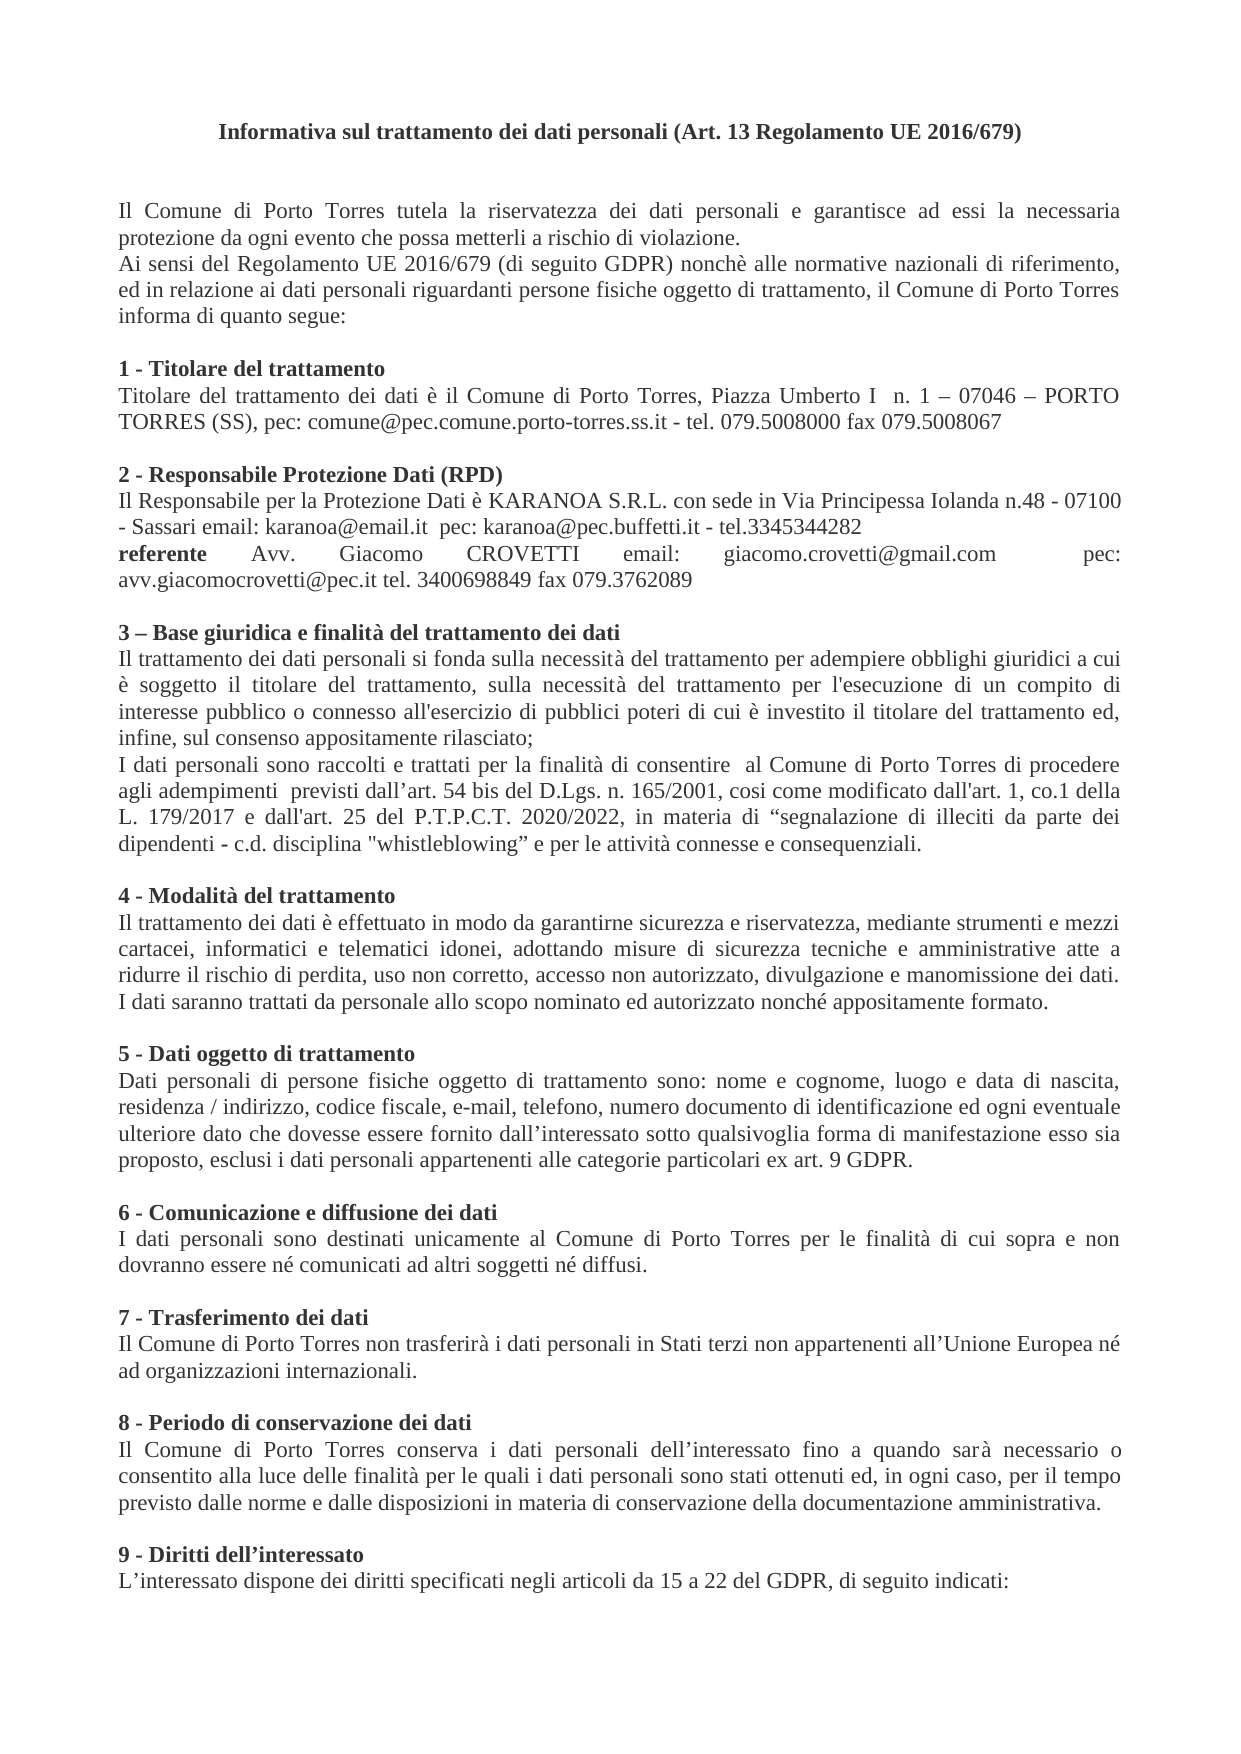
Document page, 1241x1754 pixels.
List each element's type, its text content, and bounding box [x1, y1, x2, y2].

text Il Comune di Porto Torres tutela la riservatezza dei dati personali e garantisce ad essi la necessaria protezione da ogni evento che possa metterli a rischio di violazione. [118, 197, 1122, 250]
text Informativa sul trattamento dei dati personali (Art. 13 Regolamento UE 2016/679) [118, 118, 1122, 144]
text 9 - Diritti dell’interessato [118, 1541, 1122, 1568]
text 1 - Titolare del trattamento [118, 355, 1122, 382]
text Ai sensi del Regolamento UE 2016/679 (di seguito GDPR) nonchè alle normative nazionali di riferimento, ed in relazione ai dati personali riguardanti persone fisiche oggetto di trattamento, il Comune di Porto Torres informa di quanto segue: [118, 250, 1122, 329]
text referente Avv. Giacomo CROVETTI email: giacomo.crovetti@gmail.com pec: avv.giacomocrovetti@pec.it tel. 3400698849 fax 079.3762089 [118, 540, 1122, 592]
text I dati personali sono destinati unicamente al Comune di Porto Torres per le finalità di cui sopra e non dovranno essere né comunicati ad altri soggetti né diffusi. [118, 1225, 1122, 1278]
text I dati personali sono raccolti e trattati per la finalità di consentire al Comune di Porto Torres di procedere agli adempimenti previsti dall’art. 54 bis del D.Lgs. n. 165/2001, cosi come modificato dall'art. 1, co.1 della L. 179/2017 e dall'art. 25 del P.T.P.C.T. 2020/2022, in materia di “segnalazione di illeciti da parte dei dipendenti - c.d. disciplina "whistleblowing” e per le attività connesse e consequenziali. [118, 751, 1122, 856]
text Il Comune di Porto Torres conserva i dati personali dell’interessato fino a quando sarà necessario o consentito alla luce delle finalità per le quali i dati personali sono stati ottenuti ed, in ogni caso, per il tempo previsto dalle norme e dalle disposizioni in materia di conservazione della documentazione amministrativa. [118, 1436, 1122, 1515]
text Dati personali di persone fisiche oggetto di trattamento sono: nome e cognome, luogo e data di nascita, residenza / indirizzo, codice fiscale, e-mail, telefono, numero documento di identificazione ed ogni eventuale ulteriore dato che dovesse essere fornito dall’interessato sotto qualsivoglia forma di manifestazione esso sia proposto, esclusi i dati personali appartenenti alle categorie particolari ex art. 9 GDPR. [118, 1067, 1122, 1172]
text Il Responsabile per la Protezione Dati è KARANOA S.R.L. con sede in Via Principessa Iolanda n.48 - 07100 - Sassari email: karanoa@email.it pec: karanoa@pec.buffetti.it - tel.3345344282 [118, 487, 1122, 540]
text 5 - Dati oggetto di trattamento [118, 1041, 1122, 1067]
text 7 - Trasferimento dei dati [118, 1304, 1122, 1330]
text 8 - Periodo di conservazione dei dati [118, 1409, 1122, 1436]
text Il trattamento dei dati personali si fonda sulla necessità del trattamento per adempiere obblighi giuridici a cui è soggetto il titolare del trattamento, sulla necessità del trattamento per l'esecuzione di un compito di interesse pubblico o connesso all'esercizio di pubblici poteri di cui è investito il titolare del trattamento ed, infine, sul consenso appositamente rilasciato; [118, 645, 1122, 751]
text 6 - Comunicazione e diffusione dei dati [118, 1199, 1122, 1225]
text 3 – Base giuridica e finalità del trattamento dei dati [118, 619, 1122, 645]
text 2 - Responsabile Protezione Dati (RPD) [118, 461, 1122, 487]
text Il Comune di Porto Torres non trasferirà i dati personali in Stati terzi non appartenenti all’Unione Europea né ad organizzazioni internazionali. [118, 1330, 1122, 1383]
text Titolare del trattamento dei dati è il Comune di Porto Torres, Piazza Umberto I n. 1 – 07046 – PORTO TORRES (SS), pec: comune@pec.comune.porto-torres.ss.it - tel. 079.5008000 fax 079.5008067 [118, 382, 1122, 434]
text L’interessato dispone dei diritti specificati negli articoli da 15 a 22 del GDPR, di seguito indicati: [118, 1568, 1122, 1594]
text Il trattamento dei dati è effettuato in modo da garantirne sicurezza e riservatezza, mediante strumenti e mezzi cartacei, informatici e telematici idonei, adottando misure di sicurezza tecniche e amministrative atte a ridurre il rischio di perdita, uso non corretto, accesso non autorizzato, divulgazione e manomissione dei dati. I dati saranno trattati da personale allo scopo nominato ed autorizzato nonché appositamente formato. [118, 909, 1122, 1014]
text 4 - Modalità del trattamento [118, 882, 1122, 909]
